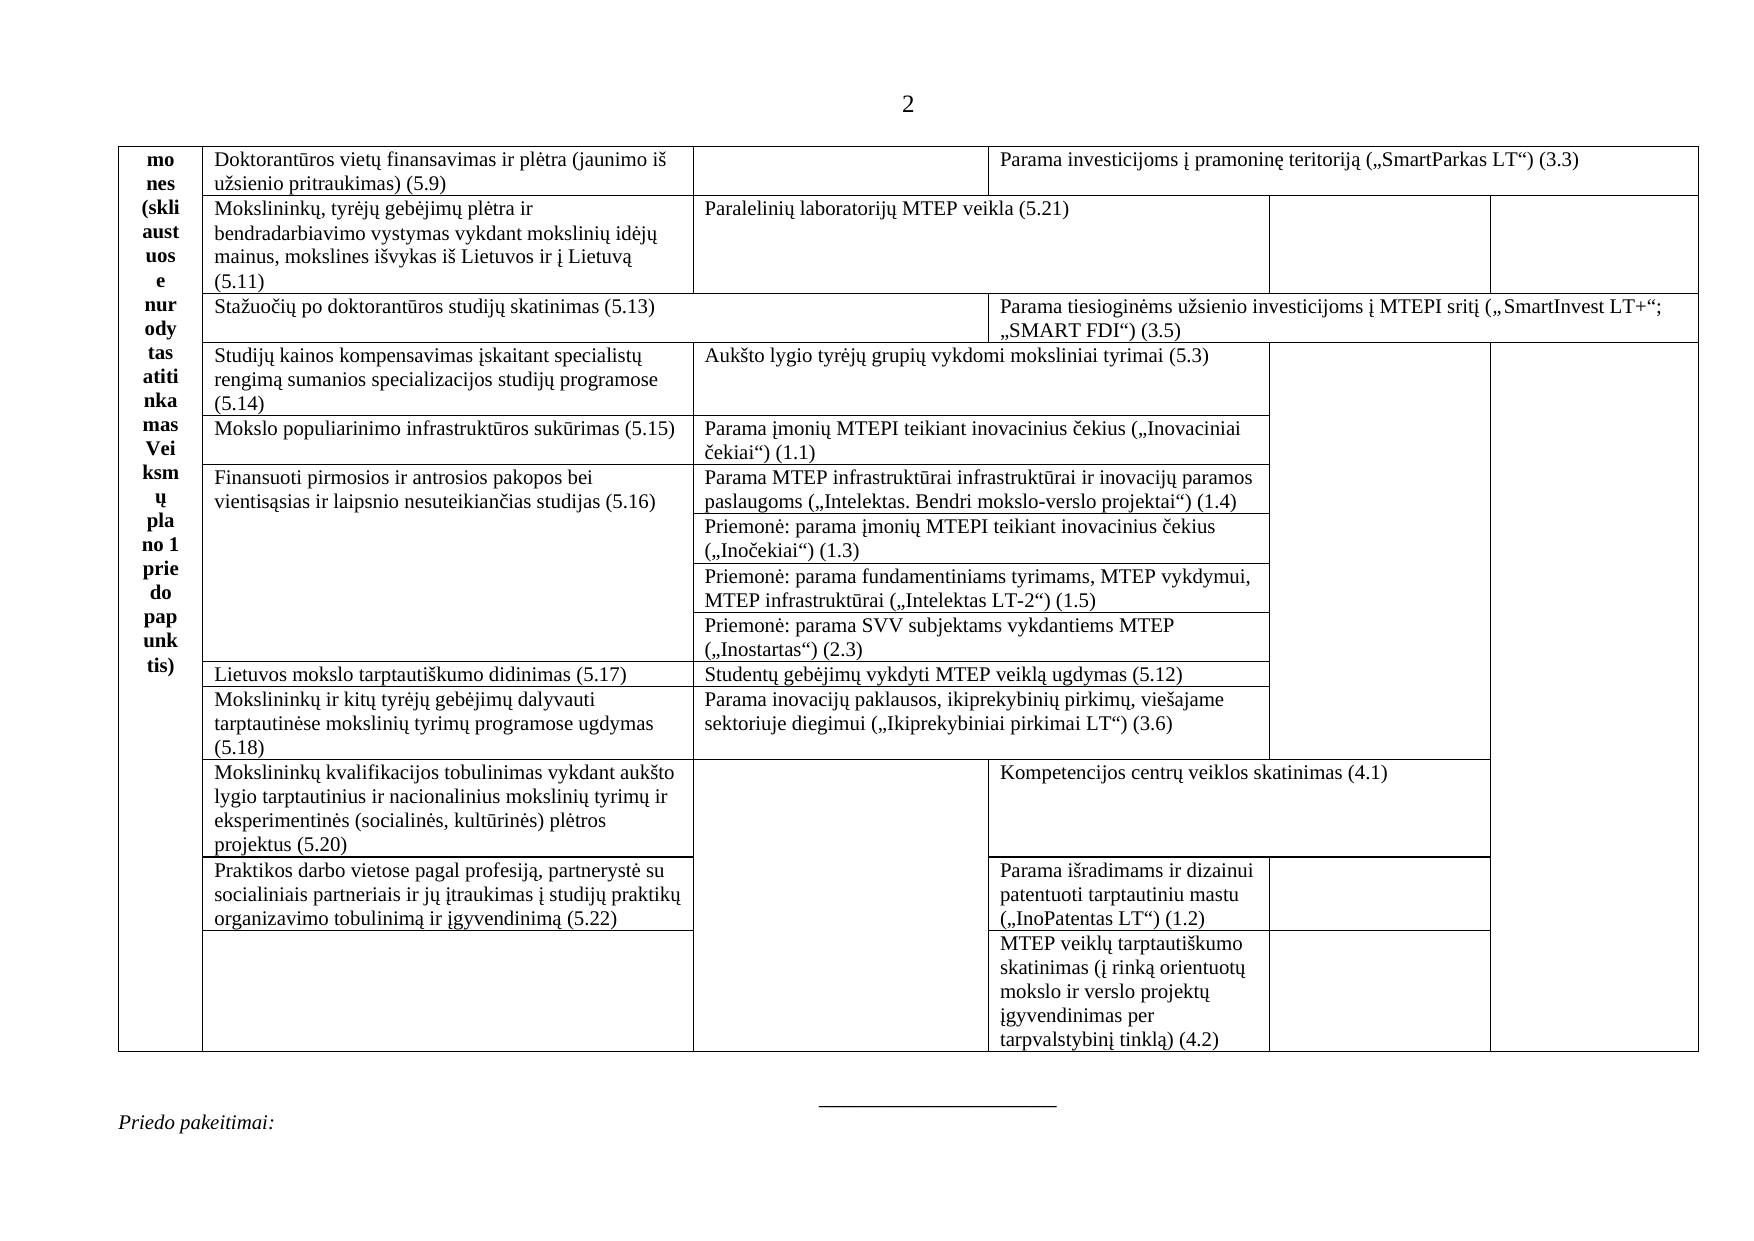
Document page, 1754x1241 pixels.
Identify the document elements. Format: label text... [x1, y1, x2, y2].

table_cell Priemonė: parama SVV subjektams vykdantiems MTEP („Inostartas“) (2.3) [694, 613, 1269, 661]
table_cell Mokslininkų ir kitų tyrėjų gebėjimų dalyvauti tarptautinėse mokslinių tyrimų programose ugdymas (5.18) [203, 687, 693, 759]
table_cell [1270, 931, 1490, 1051]
table_cell [1491, 196, 1698, 293]
table_cell [694, 147, 988, 195]
table_cell mones (skliaustuose nurodytas atitinkamas Veiksmų plano 1 priedo papunktis) [119, 147, 202, 1051]
table_cell [203, 931, 693, 1051]
table_cell Parama inovacijų paklausos, ikiprekybinių pirkimų, viešajame sektoriuje diegimui („Ikiprekybiniai pirkimai LT“) (3.6) [694, 687, 1269, 759]
table_cell Parama investicijoms į pramoninę teritoriją („SmartParkas LT“) (3.3) [989, 147, 1698, 195]
table_cell [1270, 343, 1490, 759]
table_cell Studentų gebėjimų vykdyti MTEP veiklą ugdymas (5.12) [694, 662, 1269, 686]
table_cell Doktorantūros vietų finansavimas ir plėtra (jaunimo iš užsienio pritraukimas) (5.9) [203, 147, 693, 195]
table_cell Priemonė: parama įmonių MTEPI teikiant inovacinius čekius („Inočekiai“) (1.3) [694, 514, 1269, 562]
table_cell Mokslininkų kvalifikacijos tobulinimas vykdant aukšto lygio tarptautinius ir nacionalinius mokslinių tyrimų ir eksperimentinės (socialinės, kultūrinės) plėtros projektus (5.20) [203, 760, 693, 856]
table_cell Stažuočių po doktorantūros studijų skatinimas (5.13) [203, 294, 988, 342]
table_cell Parama tiesioginėms užsienio investicijoms į MTEPI sritį („SmartInvest LT+“; „SMART FDI“) (3.5) [989, 294, 1698, 342]
table_cell Priemonė: parama fundamentiniams tyrimams, MTEP vykdymui, MTEP infrastruktūrai („Intelektas LT-2“) (1.5) [694, 564, 1269, 612]
table_cell MTEP veiklų tarptautiškumo skatinimas (į rinką orientuotų mokslo ir verslo projektų įgyvendinimas per tarpvalstybinį tinklą) (4.2) [989, 931, 1269, 1051]
table_cell [694, 760, 988, 1051]
table_cell Parama MTEP infrastruktūrai infrastruktūrai ir inovacijų paramos paslaugoms („Intelektas. Bendri mokslo-verslo projektai“) (1.4) [694, 465, 1269, 513]
table_cell Finansuoti pirmosios ir antrosios pakopos bei vientisąsias ir laipsnio nesuteikiančias studijas (5.16) [203, 465, 693, 661]
table_cell [1491, 343, 1698, 1051]
table_cell [1270, 196, 1490, 293]
table_cell Kompetencijos centrų veiklos skatinimas (4.1) [989, 760, 1490, 856]
table_cell Praktikos darbo vietose pagal profesiją, partnerystė su socialiniais partneriais ir jų įtraukimas į studijų praktikų organizavimo tobulinimą ir įgyvendinimą (5.22) [203, 858, 693, 930]
text Priedo pakeitimai: [118, 1109, 1698, 1134]
text ___________________ [118, 1081, 1698, 1109]
table_cell Lietuvos mokslo tarptautiškumo didinimas (5.17) [203, 662, 693, 686]
table_cell Parama įmonių MTEPI teikiant inovacinius čekius („Inovaciniai čekiai“) (1.1) [694, 416, 1269, 464]
table_cell Aukšto lygio tyrėjų grupių vykdomi moksliniai tyrimai (5.3) [694, 343, 1269, 415]
table_cell [1270, 858, 1490, 930]
table_cell Mokslo populiarinimo infrastruktūros sukūrimas (5.15) [203, 416, 693, 464]
table_cell Parama išradimams ir dizainui patentuoti tarptautiniu mastu („InoPatentas LT“) (1.2) [989, 858, 1269, 930]
table_cell Paralelinių laboratorijų MTEP veikla (5.21) [694, 196, 1269, 293]
table_cell Mokslininkų, tyrėjų gebėjimų plėtra ir bendradarbiavimo vystymas vykdant mokslinių idėjų mainus, mokslines išvykas iš Lietuvos ir į Lietuvą (5.11) [203, 196, 693, 293]
table_cell Studijų kainos kompensavimas įskaitant specialistų rengimą sumanios specializacijos studijų programose (5.14) [203, 343, 693, 415]
